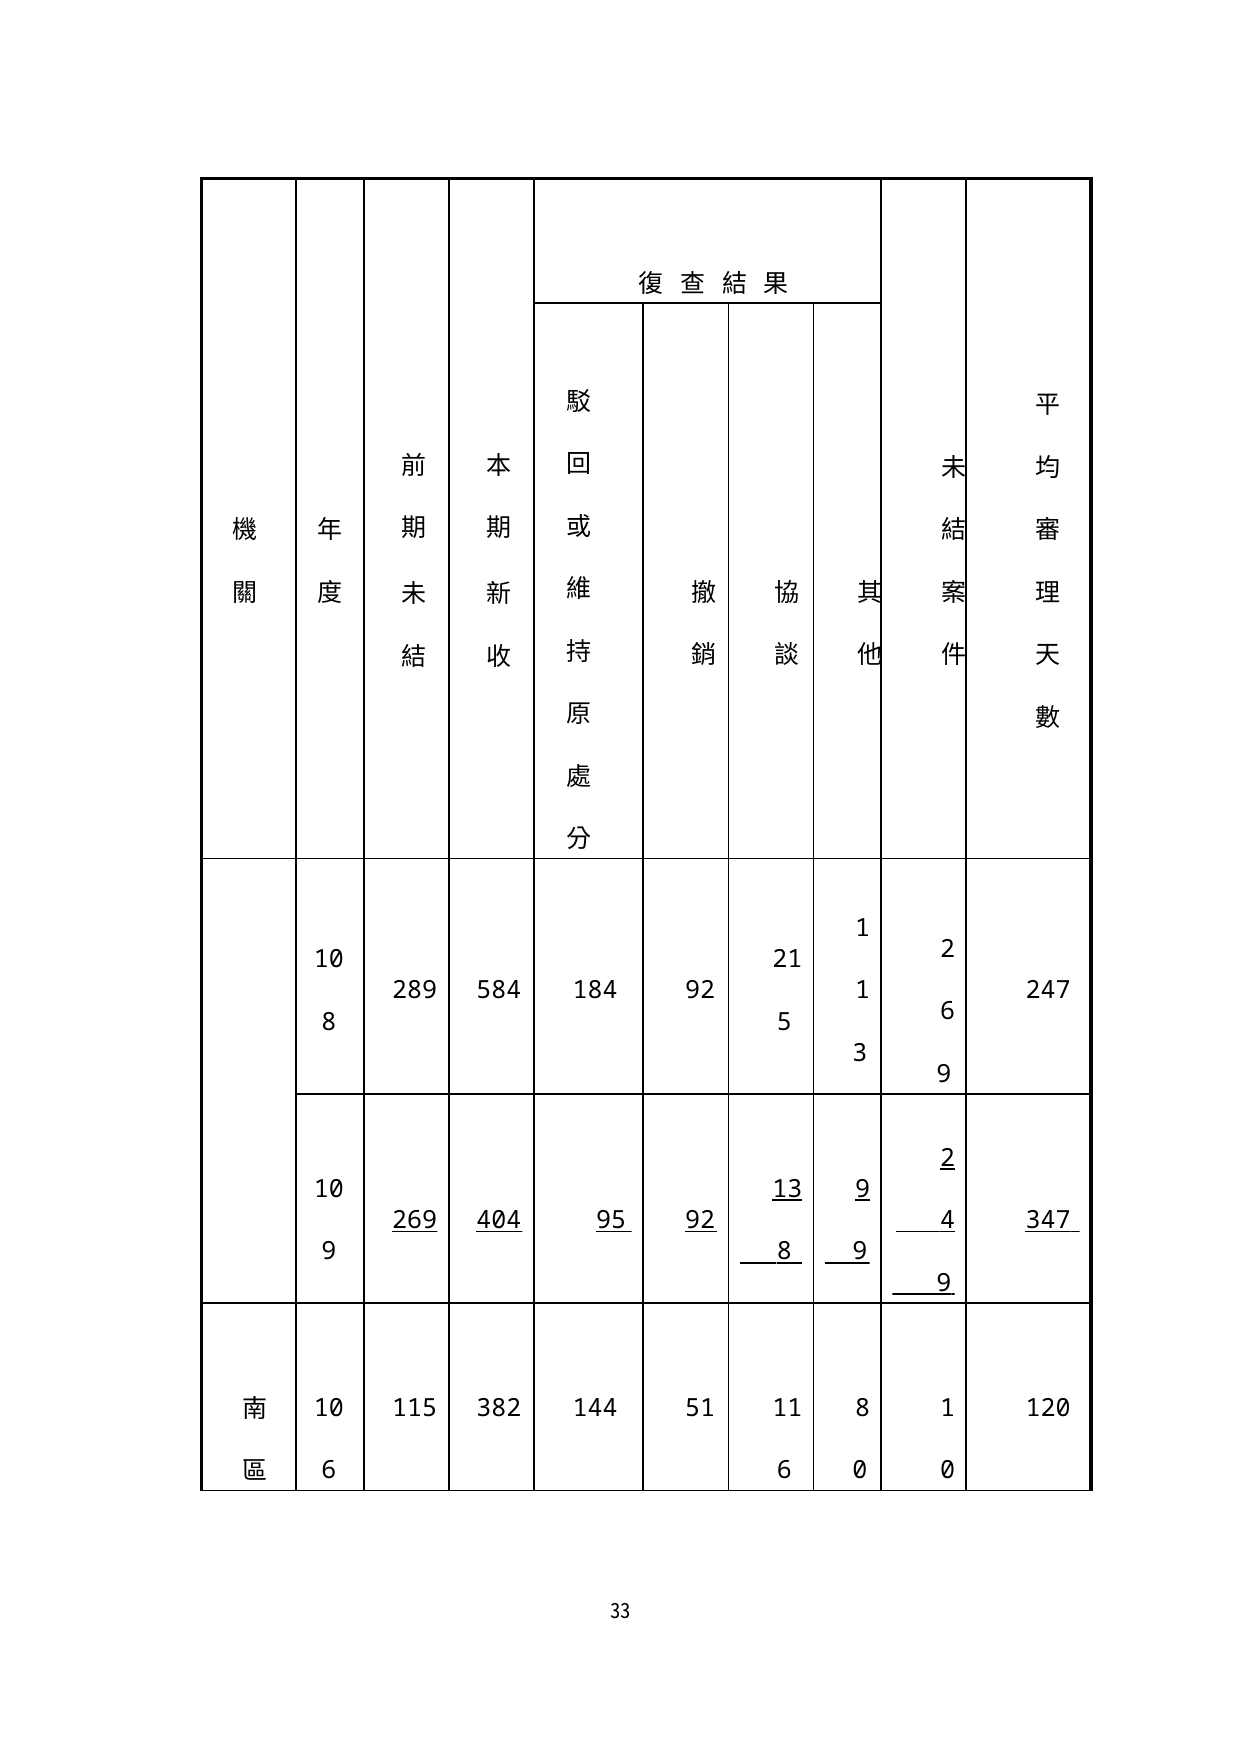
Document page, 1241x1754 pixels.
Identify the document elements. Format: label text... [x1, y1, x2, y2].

table_cell 撤銷 [644, 304, 728, 857]
table_cell 249 [882, 1095, 965, 1302]
table_cell 109 [297, 1095, 363, 1302]
table_cell 51 [644, 1304, 728, 1490]
table_cell 115 [365, 1304, 448, 1490]
table_cell 247 [967, 859, 1089, 1093]
table_cell 116 [729, 1304, 813, 1490]
table_cell 其他 [814, 304, 880, 857]
table_cell 144 [535, 1304, 642, 1490]
table_cell 106 [297, 1304, 363, 1490]
table_cell 95 [535, 1095, 642, 1302]
table_header 未結案件 [882, 180, 965, 857]
table_header 年度 [297, 180, 363, 857]
table_header 復查結果 [535, 180, 880, 302]
table_cell 184 [535, 859, 642, 1093]
table_cell 138 [729, 1095, 813, 1302]
table_header 本期 新收 [450, 180, 533, 857]
table_cell 99 [814, 1095, 880, 1302]
table_cell 駁回或維持原處分 [535, 304, 642, 857]
table_cell 協談 [729, 304, 813, 857]
table_cell 382 [450, 1304, 533, 1490]
table_cell 80 [814, 1304, 880, 1490]
table_cell 269 [365, 1095, 448, 1302]
table_cell 92 [644, 859, 728, 1093]
table_cell 南區 [203, 1304, 295, 1490]
table_cell 584 [450, 859, 533, 1093]
table_cell 347 [967, 1095, 1089, 1302]
table_cell 10 [882, 1304, 965, 1490]
table_cell 113 [814, 859, 880, 1093]
table_cell 92 [644, 1095, 728, 1302]
table_cell [203, 859, 295, 1302]
table_cell 215 [729, 859, 813, 1093]
table_cell 269 [882, 859, 965, 1093]
table_cell 289 [365, 859, 448, 1093]
table_header 前期 未結 [365, 180, 448, 857]
table_header 機關 [203, 180, 295, 857]
table_cell 120 [967, 1304, 1089, 1490]
table_cell 404 [450, 1095, 533, 1302]
table_header 平均審理天數 [967, 180, 1089, 857]
table_cell 108 [297, 859, 363, 1093]
